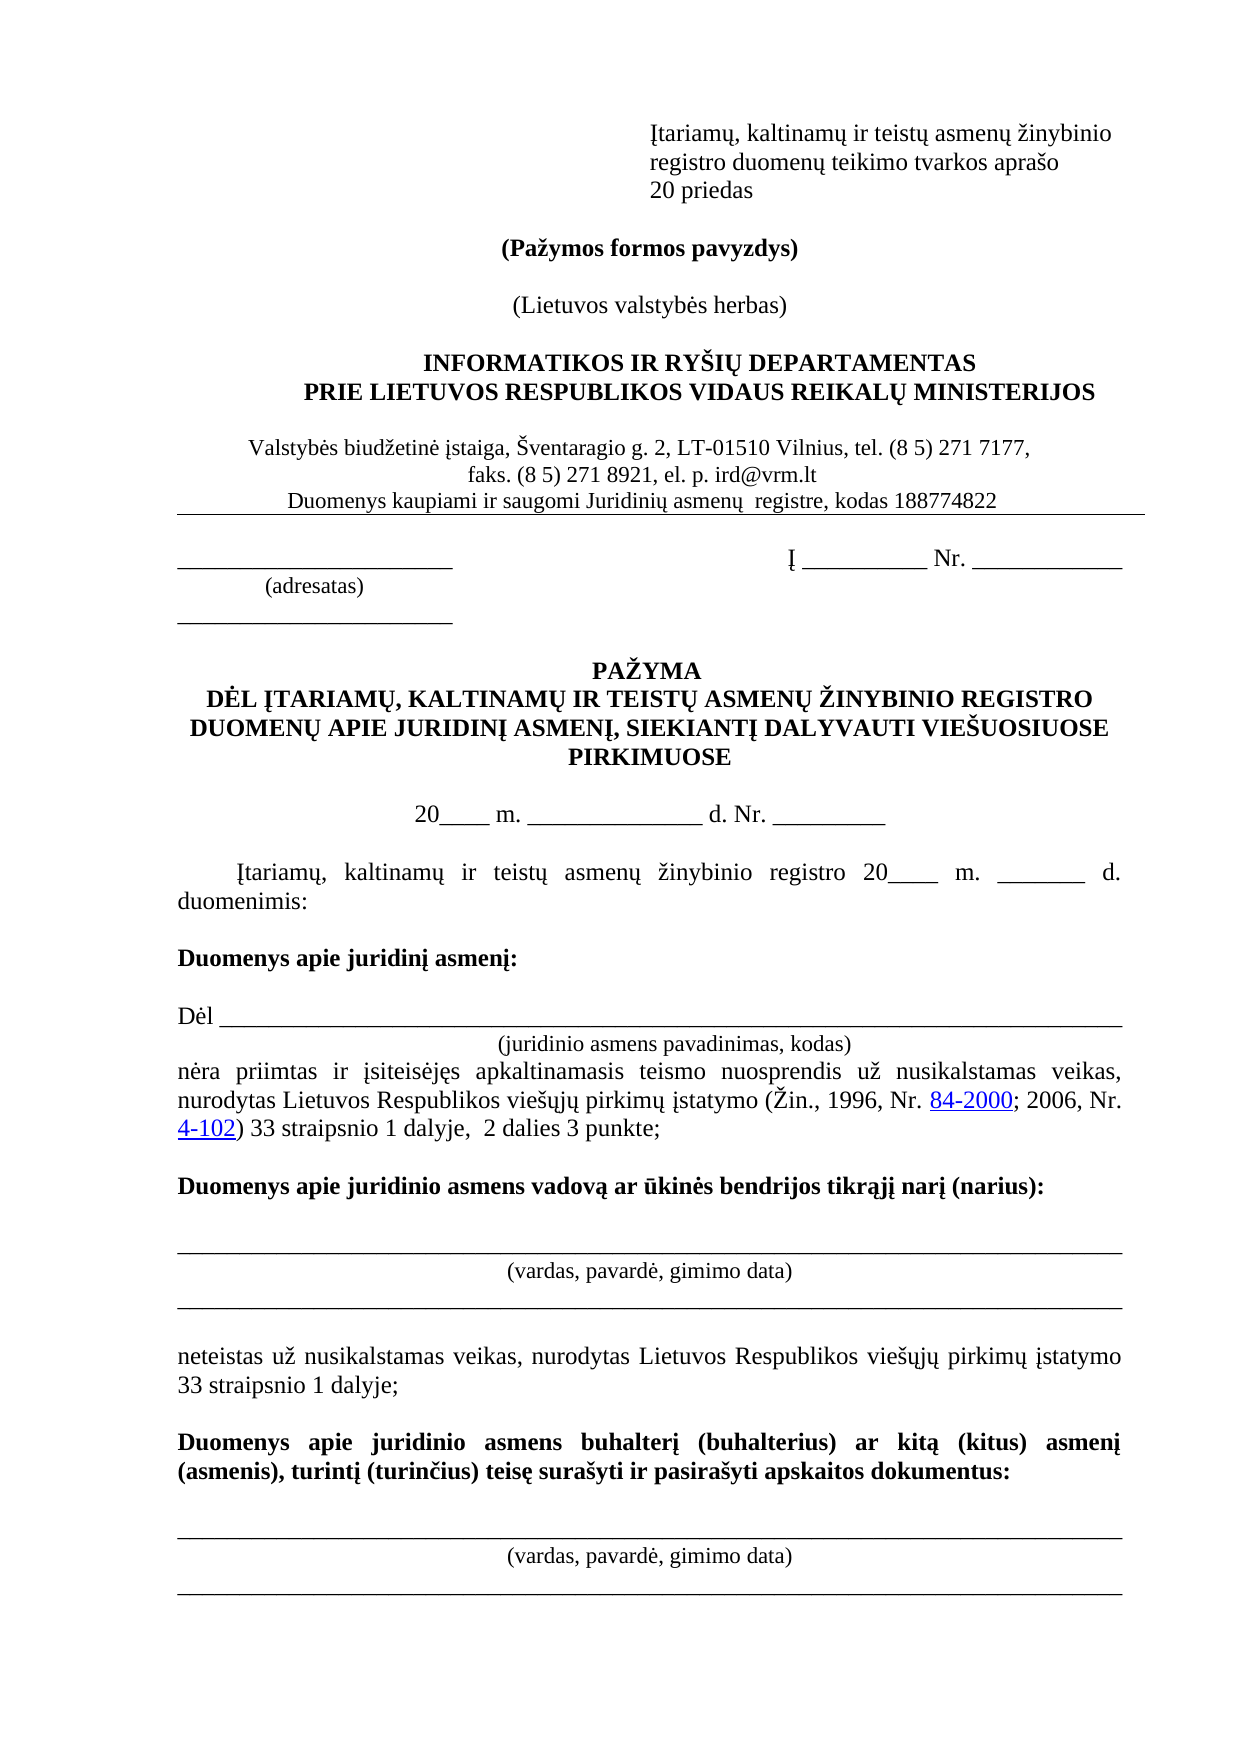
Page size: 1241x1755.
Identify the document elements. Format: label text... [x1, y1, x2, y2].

text Duomenys kaupiami ir saugomi Juridinių asmenų registre, kodas 188774822 [162, 487, 1122, 513]
text ______________________ [177, 598, 1122, 627]
text Įtariamų, kaltinamų ir teistų asmenų žinybinio registro 20____ m. _______ d. duomenimis: [177, 857, 1122, 914]
text 20____ m. ______________ d. Nr. _________ [177, 799, 1122, 828]
text Duomenys apie juridinį asmenį: [177, 943, 1122, 972]
text _ [177, 1569, 1122, 1594]
text INFORMATIKOS IR RYŠIŲ DEPARTAMENTAS [277, 348, 1122, 377]
text (vardas, pavardė, gimimo data) [177, 1257, 1122, 1283]
text Duomenys apie juridinio asmens vadovą ar ūkinės bendrijos tikrąjį narį (narius): [177, 1171, 1122, 1200]
text Valstybės biudžetinė įstaiga, Šventaragio g. 2, LT-01510 Vilnius, tel. (8 5) 271 7177, [162, 434, 1122, 461]
text 20 priedas [649, 176, 1122, 204]
text ______________________ Į __________ Nr. ____________ [177, 543, 1122, 572]
text _ [177, 1513, 1122, 1538]
text (vardas, pavardė, gimimo data) [177, 1542, 1122, 1569]
text (Lietuvos valstybės herbas) [177, 291, 1122, 319]
text faks. (8 5) 271 8921, el. p. ird@vrm.lt [162, 461, 1122, 487]
text Įtariamų, kaltinamų ir teistų asmenų žinybinio [649, 118, 1122, 147]
text registro duomenų teikimo tvarkos aprašo [649, 147, 1122, 176]
text (juridinio asmens pavadinimas, kodas) [227, 1029, 1122, 1056]
text (Pažymos formos pavyzdys) [177, 233, 1122, 262]
table_header [177, 515, 1145, 543]
text nėra priimtas ir įsiteisėjęs apkaltinamasis teismo nuosprendis už nusikalstamas veikas, nurodytas Lietuvos Respublikos viešųjų pirkimų įstatymo (Žin., 1996, Nr. 84-2000; 2006, Nr. 4-102) 33 straipsnio 1 dalyje, 2 dalies 3 punkte; [177, 1056, 1122, 1142]
text PRIE LIETUVOS RESPUBLIKOS VIDAUS REIKALŲ MINISTERIJOS [277, 377, 1122, 406]
text Dėl [177, 1001, 1122, 1029]
text _ [177, 1283, 1122, 1308]
text _ [177, 1228, 1122, 1253]
text neteistas už nusikalstamas veikas, nurodytas Lietuvos Respublikos viešųjų pirkimų įstatymo 33 straipsnio 1 dalyje; [177, 1341, 1122, 1398]
text DĖL ĮTARIAMŲ, KALTINAMŲ IR TEISTŲ ASMENŲ ŽINYBINIO REGISTRO DUOMENŲ APIE JURIDINĮ ASMENĮ, SIEKIANTĮ DALYVAUTI VIEŠUOSIUOSE PIRKIMUOSE [177, 684, 1122, 771]
text (adresatas) [265, 572, 1122, 598]
text PAŽYMA [177, 656, 1122, 684]
text Duomenys apie juridinio asmens buhalterį (buhalterius) ar kitą (kitus) asmenį (asmenis), turintį (turinčius) teisę surašyti ir pasirašyti apskaitos dokumentus: [177, 1427, 1122, 1485]
